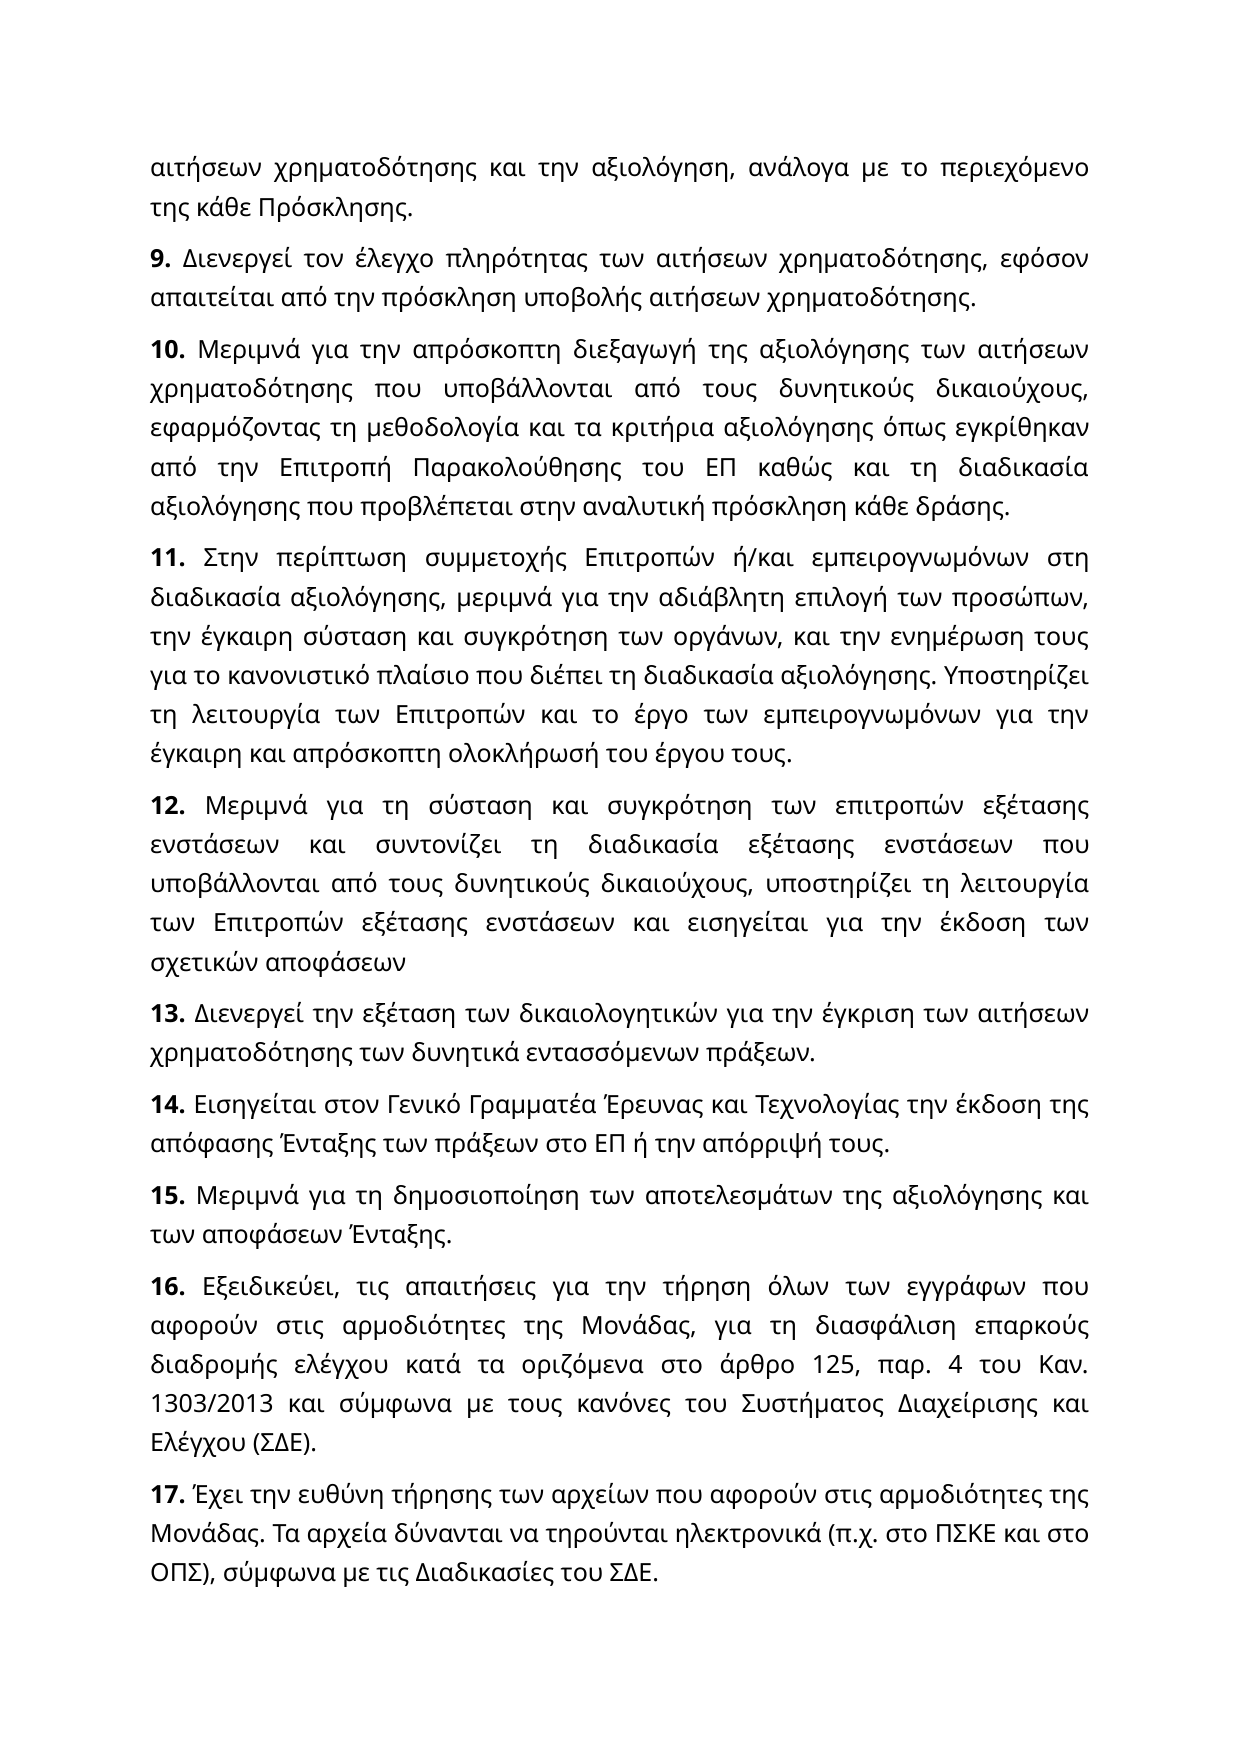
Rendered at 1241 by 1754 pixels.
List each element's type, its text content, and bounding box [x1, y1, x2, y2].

text 17. Έχει την ευθύνη τήρησης των αρχείων που αφορούν στις αρμοδιότητες της Μονάδας. Τα αρχεία δύνανται να τηρούνται ηλεκτρονικά (π.χ. στο ΠΣΚΕ και στο ΟΠΣ), σύμφωνα με τις Διαδικασίες του ΣΔΕ. [150, 1477, 1090, 1589]
text 12. Μεριμνά για τη σύσταση και συγκρότηση των επιτροπών εξέτασης ενστάσεων και συντονίζει τη διαδικασία εξέτασης ενστάσεων που υποβάλλονται από τους δυνητικούς δικαιούχους, υποστηρίζει τη λειτουργία των Επιτροπών εξέτασης ενστάσεων και εισηγείται για την έκδοση των σχετικών αποφάσεων [150, 787, 1090, 978]
text 10. Μεριμνά για την απρόσκοπτη διεξαγωγή της αξιολόγησης των αιτήσεων χρηματοδότησης που υποβάλλονται από τους δυνητικούς δικαιούχους, εφαρμόζοντας τη μεθοδολογία και τα κριτήρια αξιολόγησης όπως εγκρίθηκαν από την Επιτροπή Παρακολούθησης του ΕΠ καθώς και τη διαδικασία αξιολόγησης που προβλέπεται στην αναλυτική πρόσκληση κάθε δράσης. [150, 332, 1090, 522]
text 16. Εξειδικεύει, τις απαιτήσεις για την τήρηση όλων των εγγράφων που αφορούν στις αρμοδιότητες της Μονάδας, για τη διασφάλιση επαρκούς διαδρομής ελέγχου κατά τα οριζόμενα στο άρθρο 125, παρ. 4 του Καν. 1303/2013 και σύμφωνα με τους κανόνες του Συστήματος Διαχείρισης και Ελέγχου (ΣΔΕ). [150, 1268, 1090, 1459]
text 14. Εισηγείται στον Γενικό Γραμματέα Έρευνας και Τεχνολογίας την έκδοση της απόφασης Ένταξης των πράξεων στο ΕΠ ή την απόρριψή τους. [150, 1087, 1090, 1160]
text αιτήσεων χρηματοδότησης και την αξιολόγηση, ανάλογα με το περιεχόμενο της κάθε Πρόσκλησης. [150, 150, 1090, 223]
text 9. Διενεργεί τον έλεγχο πληρότητας των αιτήσεων χρηματοδότησης, εφόσον απαιτείται από την πρόσκληση υποβολής αιτήσεων χρηματοδότησης. [150, 241, 1090, 314]
text 15. Μεριμνά για τη δημοσιοποίηση των αποτελεσμάτων της αξιολόγησης και των αποφάσεων Ένταξης. [150, 1177, 1090, 1251]
text 13. Διενεργεί την εξέταση των δικαιολογητικών για την έγκριση των αιτήσεων χρηματοδότησης των δυνητικά εντασσόμενων πράξεων. [150, 996, 1090, 1069]
text 11. Στην περίπτωση συμμετοχής Επιτροπών ή/και εμπειρογνωμόνων στη διαδικασία αξιολόγησης, μεριμνά για την αδιάβλητη επιλογή των προσώπων, την έγκαιρη σύσταση και συγκρότηση των οργάνων, και την ενημέρωση τους για το κανονιστικό πλαίσιο που διέπει τη διαδικασία αξιολόγησης. Υποστηρίζει τη λειτουργία των Επιτροπών και το έργο των εμπειρογνωμόνων για την έγκαιρη και απρόσκοπτη ολοκλήρωσή του έργου τους. [150, 540, 1090, 770]
